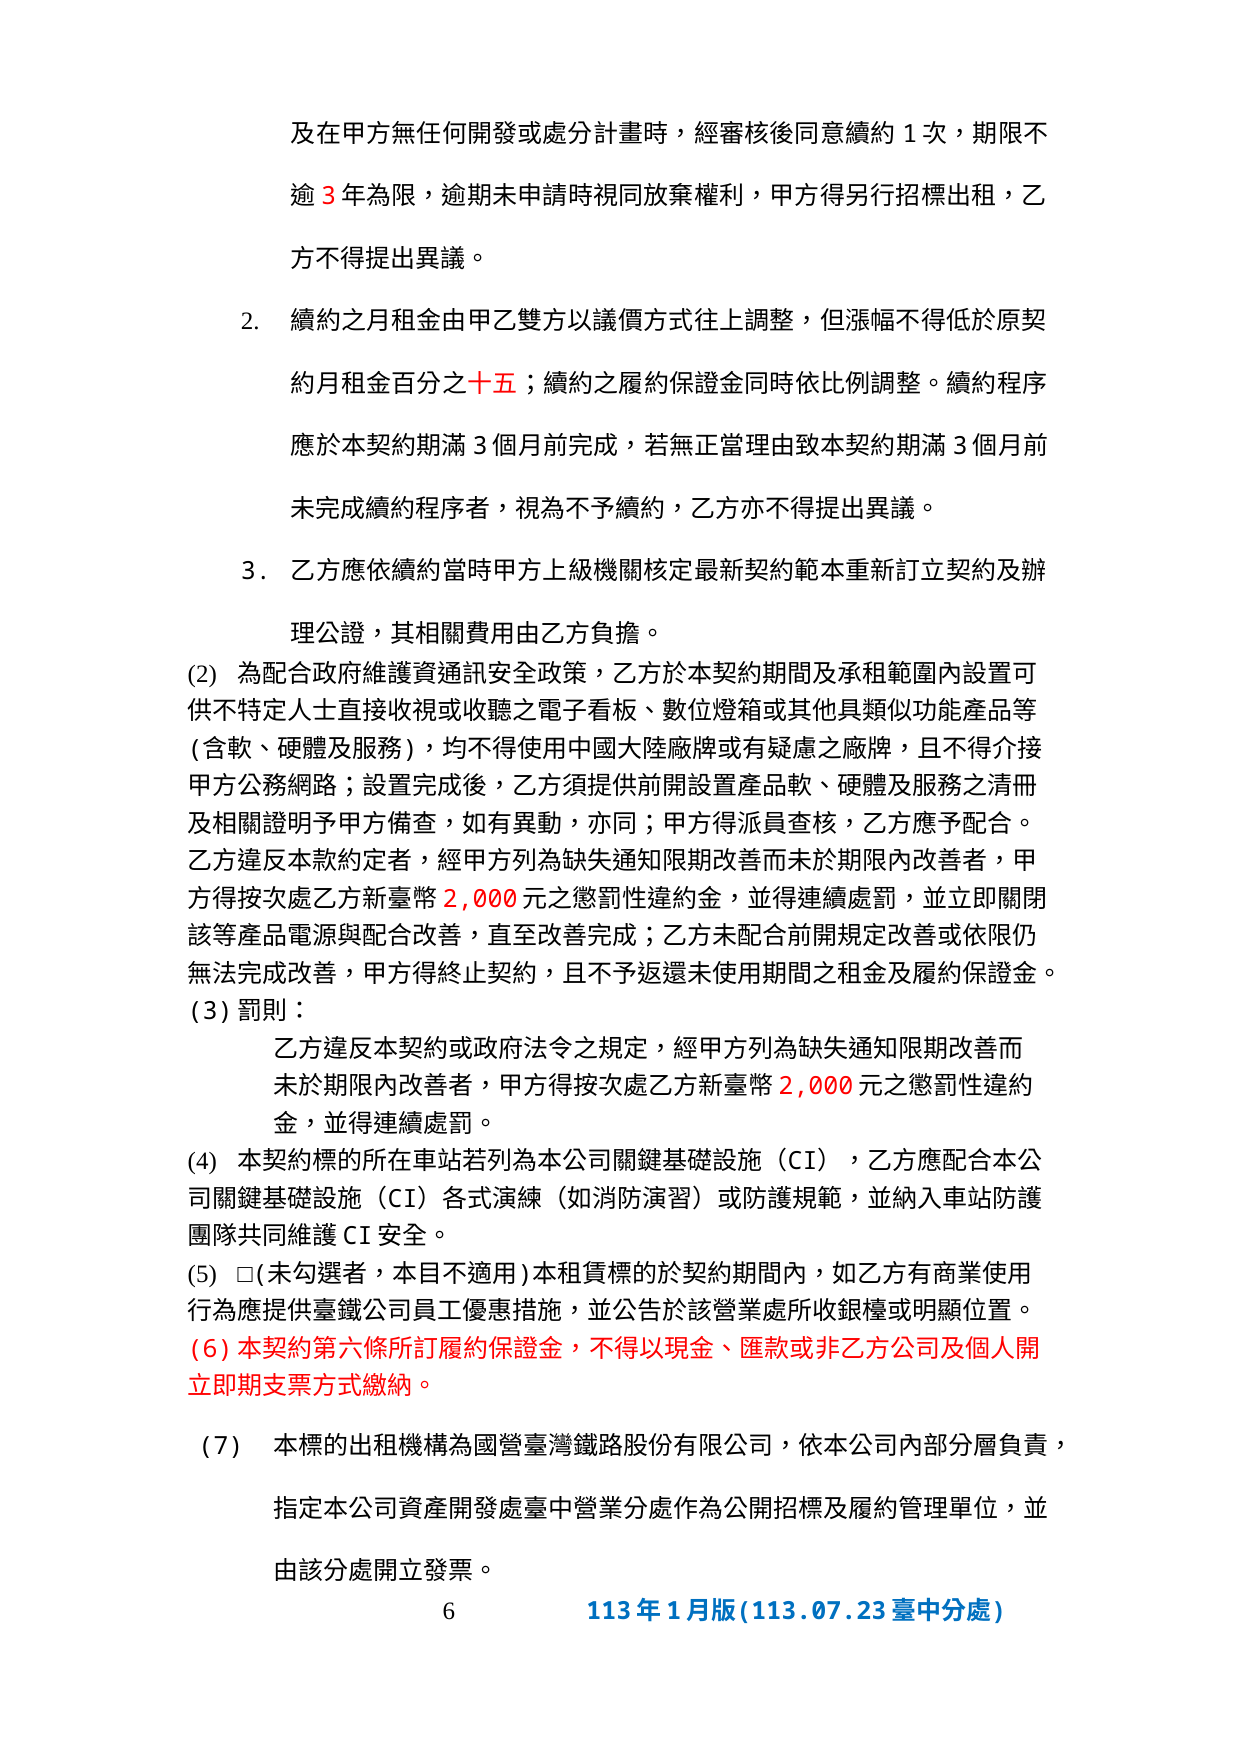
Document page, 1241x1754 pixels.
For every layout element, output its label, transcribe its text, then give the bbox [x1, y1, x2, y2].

list 罰則： [187, 989, 1043, 1027]
list 續約之月租金由甲乙雙方以議價方式往上調整，但漲幅不得低於原契約月租金百分之十五；續約之履約保證金同時依比例調整。續約程序應於本契約期滿3個月前完成，若無正當理由致本契約期滿3個月前未完成續約程序者，視為不予續約，乙方亦不得提出異議。 [241, 277, 1048, 527]
text 乙方違反本契約或政府法令之規定，經甲方列為缺失通知限期改善而未於期限內改善者，甲方得按次處乙方新臺幣2,000元之懲罰性違約金，並得連續處罰。 [273, 1027, 1043, 1139]
list 為配合政府維護資通訊安全政策，乙方於本契約期間及承租範圍內設置可供不特定人士直接收視或收聽之電子看板、數位燈箱或其他具類似功能產品等(含軟、硬體及服務)，均不得使用中國大陸廠牌或有疑慮之廠牌，且不得介接甲方公務網路；設置完成後，乙方須提供前開設置產品軟、硬體及服務之清冊及相關證明予甲方備查，如有異動，亦同；甲方得派員查核，乙方應予配合。乙方違反本款約定者，經甲方列為缺失通知限期改善而未於期限內改善者，甲方得按次處乙方新臺幣2,000元之懲罰性違約金，並得連續處罰，並立即關閉該等產品電源與配合改善，直至改善完成；乙方未配合前開規定改善或依限仍無法完成改善，甲方得終止契約，且不予返還未使用期間之租金及履約保證金。 [187, 652, 1054, 989]
list □(未勾選者，本目不適用)本租賃標的於契約期間內，如乙方有商業使用行為應提供臺鐵公司員工優惠措施，並公告於該營業處所收銀檯或明顯位置。 [187, 1252, 1043, 1327]
list 本契約標的所在車站若列為本公司關鍵基礎設施（CI），乙方應配合本公司關鍵基礎設施（CI）各式演練（如消防演習）或防護規範，並納入車站防護團隊共同維護CI安全。 [187, 1139, 1043, 1252]
list 及在甲方無任何開發或處分計畫時，經審核後同意續約1次，期限不逾3年為限，逾期未申請時視同放棄權利，甲方得另行招標出租，乙方不得提出異議。 [241, 89, 1048, 277]
list 本契約第六條所訂履約保證金，不得以現金、匯款或非乙方公司及個人開立即期支票方式繳納。 [187, 1327, 1043, 1402]
list 乙方應依續約當時甲方上級機關核定最新契約範本重新訂立契約及辦理公證，其相關費用由乙方負擔。 [241, 527, 1048, 652]
list 本標的出租機構為國營臺灣鐵路股份有限公司，依本公司內部分層負責，指定本公司資產開發處臺中營業分處作為公開招標及履約管理單位，並由該分處開立發票。 [198, 1402, 1048, 1589]
